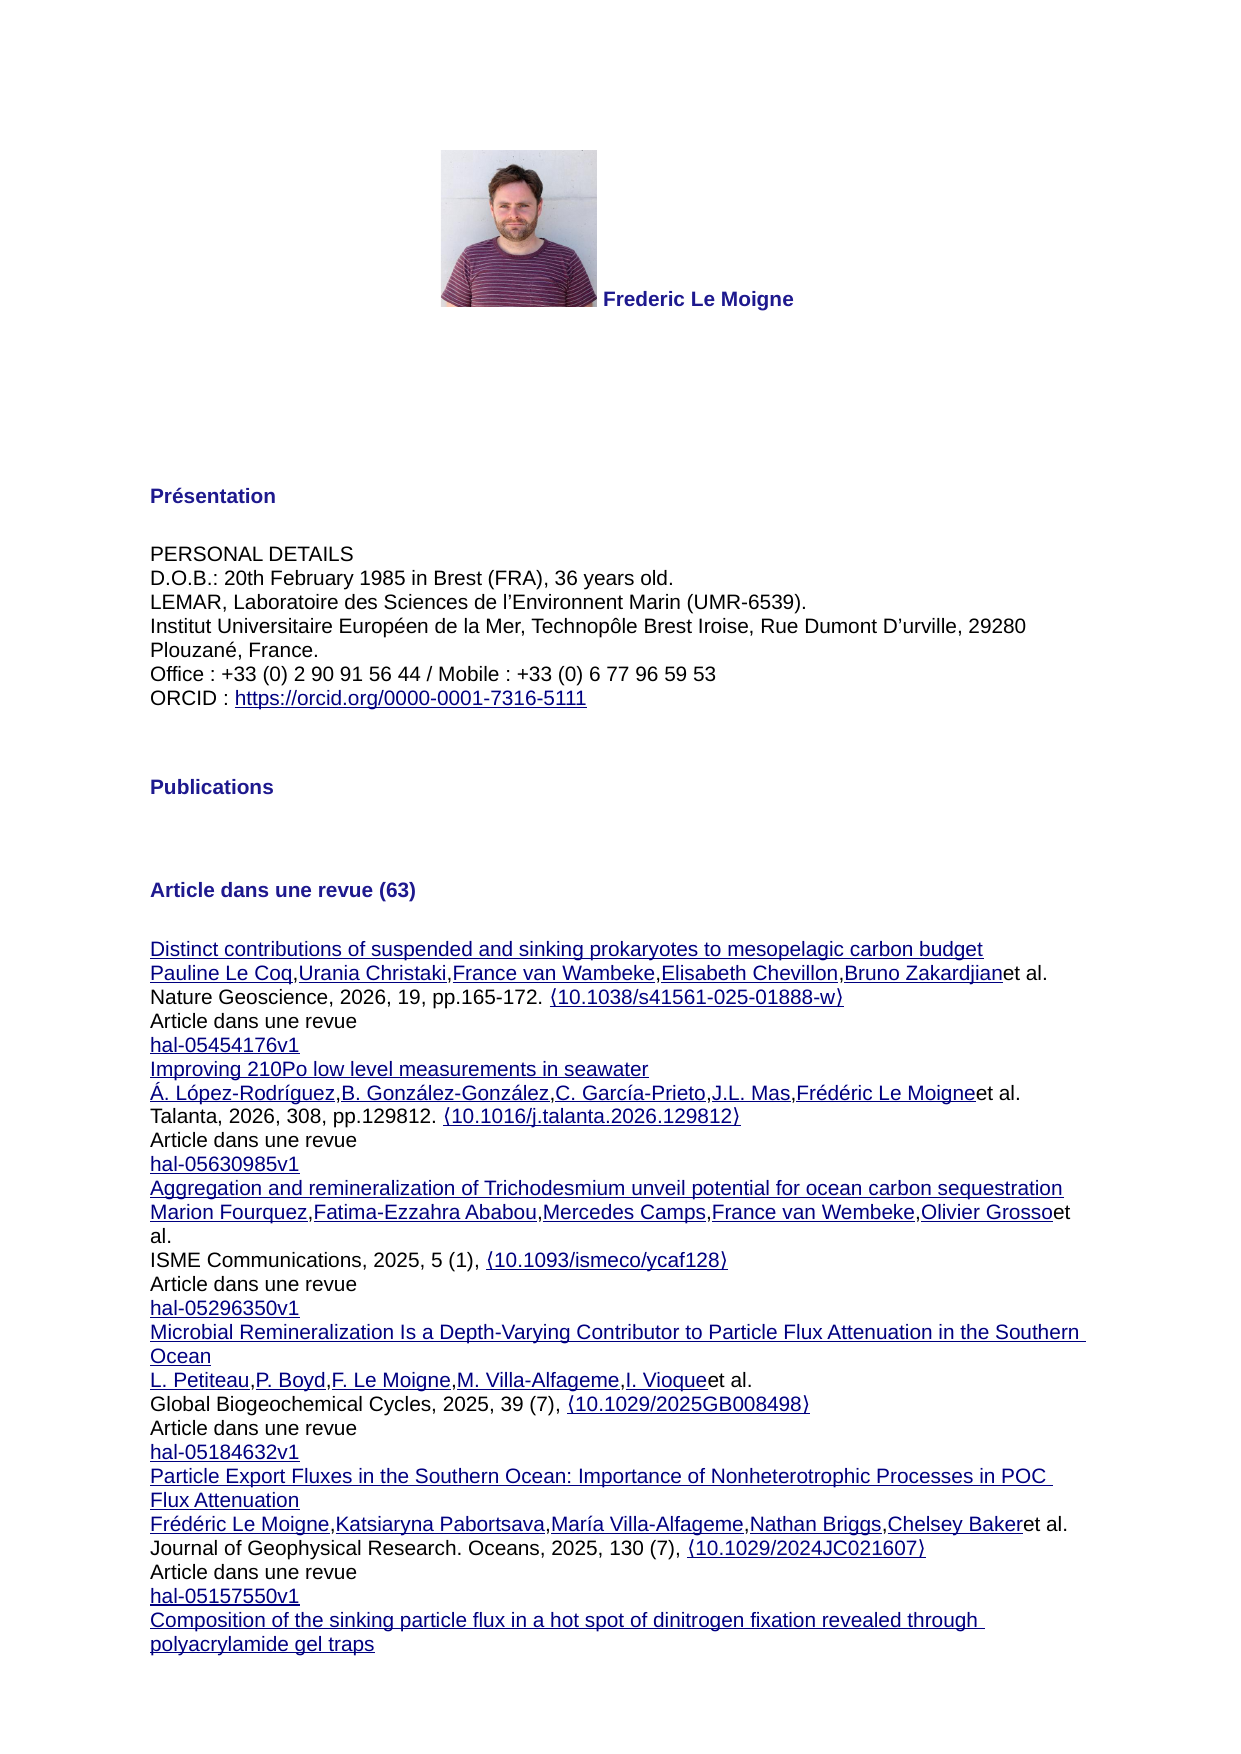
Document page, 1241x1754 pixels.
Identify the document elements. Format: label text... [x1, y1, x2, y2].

picture [440, 150, 597, 307]
subtitle Publications [150, 775, 1090, 799]
text LEMAR, Laboratoire des Sciences de l’Environnent Marin (UMR-6539). [150, 590, 1090, 614]
text PERSONAL DETAILS [150, 542, 1090, 566]
table_cell Improving 210Po low level measurements in seawater Á. López-Rodríguez,B. González-González,C. García-Prieto,J.L. Mas,Frédéric Le Moigneet al. Talanta, 2026, 308, pp.129812. ⟨10.1016/j.talanta.2026.129812⟩ Article dans une revue hal-05630985v1 [150, 1056, 1090, 1176]
text Office : +33 (0) 2 90 91 56 44 / Mobile : +33 (0) 6 77 96 59 53 [150, 662, 1090, 686]
table_cell Aggregation and remineralization of Trichodesmium unveil potential for ocean carbon sequestration Marion Fourquez,Fatima-Ezzahra Ababou,Mercedes Camps,France van Wembeke,Olivier Grossoet al. ISME Communications, 2025, 5 (1), ⟨10.1093/ismeco/ycaf128⟩ Article dans une revue hal-05296350v1 [150, 1176, 1090, 1320]
text Institut Universitaire Européen de la Mer, Technopôle Brest Iroise, Rue Dumont D’urville, 29280 Plouzané, France. [150, 614, 1090, 662]
text ORCID : https://orcid.org/0000-0001-7316-5111 [150, 686, 1090, 709]
subtitle Présentation [150, 483, 1090, 507]
table_cell Composition of the sinking particle flux in a hot spot of dinitrogen fixation revealed through polyacrylamide gel traps [150, 1608, 1090, 1655]
table_cell Particle Export Fluxes in the Southern Ocean: Importance of Nonheterotrophic Processes in POC Flux Attenuation Frédéric Le Moigne,Katsiaryna Pabortsava,María Villa-Alfageme,Nathan Briggs,Chelsey Bakeret al. Journal of Geophysical Research. Oceans, 2025, 130 (7), ⟨10.1029/2024JC021607⟩ Article dans une revue hal-05157550v1 [150, 1464, 1090, 1607]
subtitle Article dans une revue (63) [150, 878, 1090, 902]
text D.O.B.: 20th February 1985 in Brest (FRA), 36 years old. [150, 566, 1090, 590]
subtitle Frederic Le Moigne [150, 150, 1090, 311]
table_header Distinct contributions of suspended and sinking prokaryotes to mesopelagic carbon budget Pauline Le Coq,Urania Christaki,France van Wambeke,Elisabeth Chevillon,Bruno Zakardjianet al. Nature Geoscience, 2026, 19, pp.165-172. ⟨10.1038/s41561-025-01888-w⟩ Article dans une revue hal-05454176v1 [150, 937, 1090, 1056]
table_cell Microbial Remineralization Is a Depth‐Varying Contributor to Particle Flux Attenuation in the Southern Ocean L. Petiteau,P. Boyd,F. Le Moigne,M. Villa-Alfageme,I. Vioqueet al. Global Biogeochemical Cycles, 2025, 39 (7), ⟨10.1029/2025GB008498⟩ Article dans une revue hal-05184632v1 [150, 1320, 1090, 1464]
